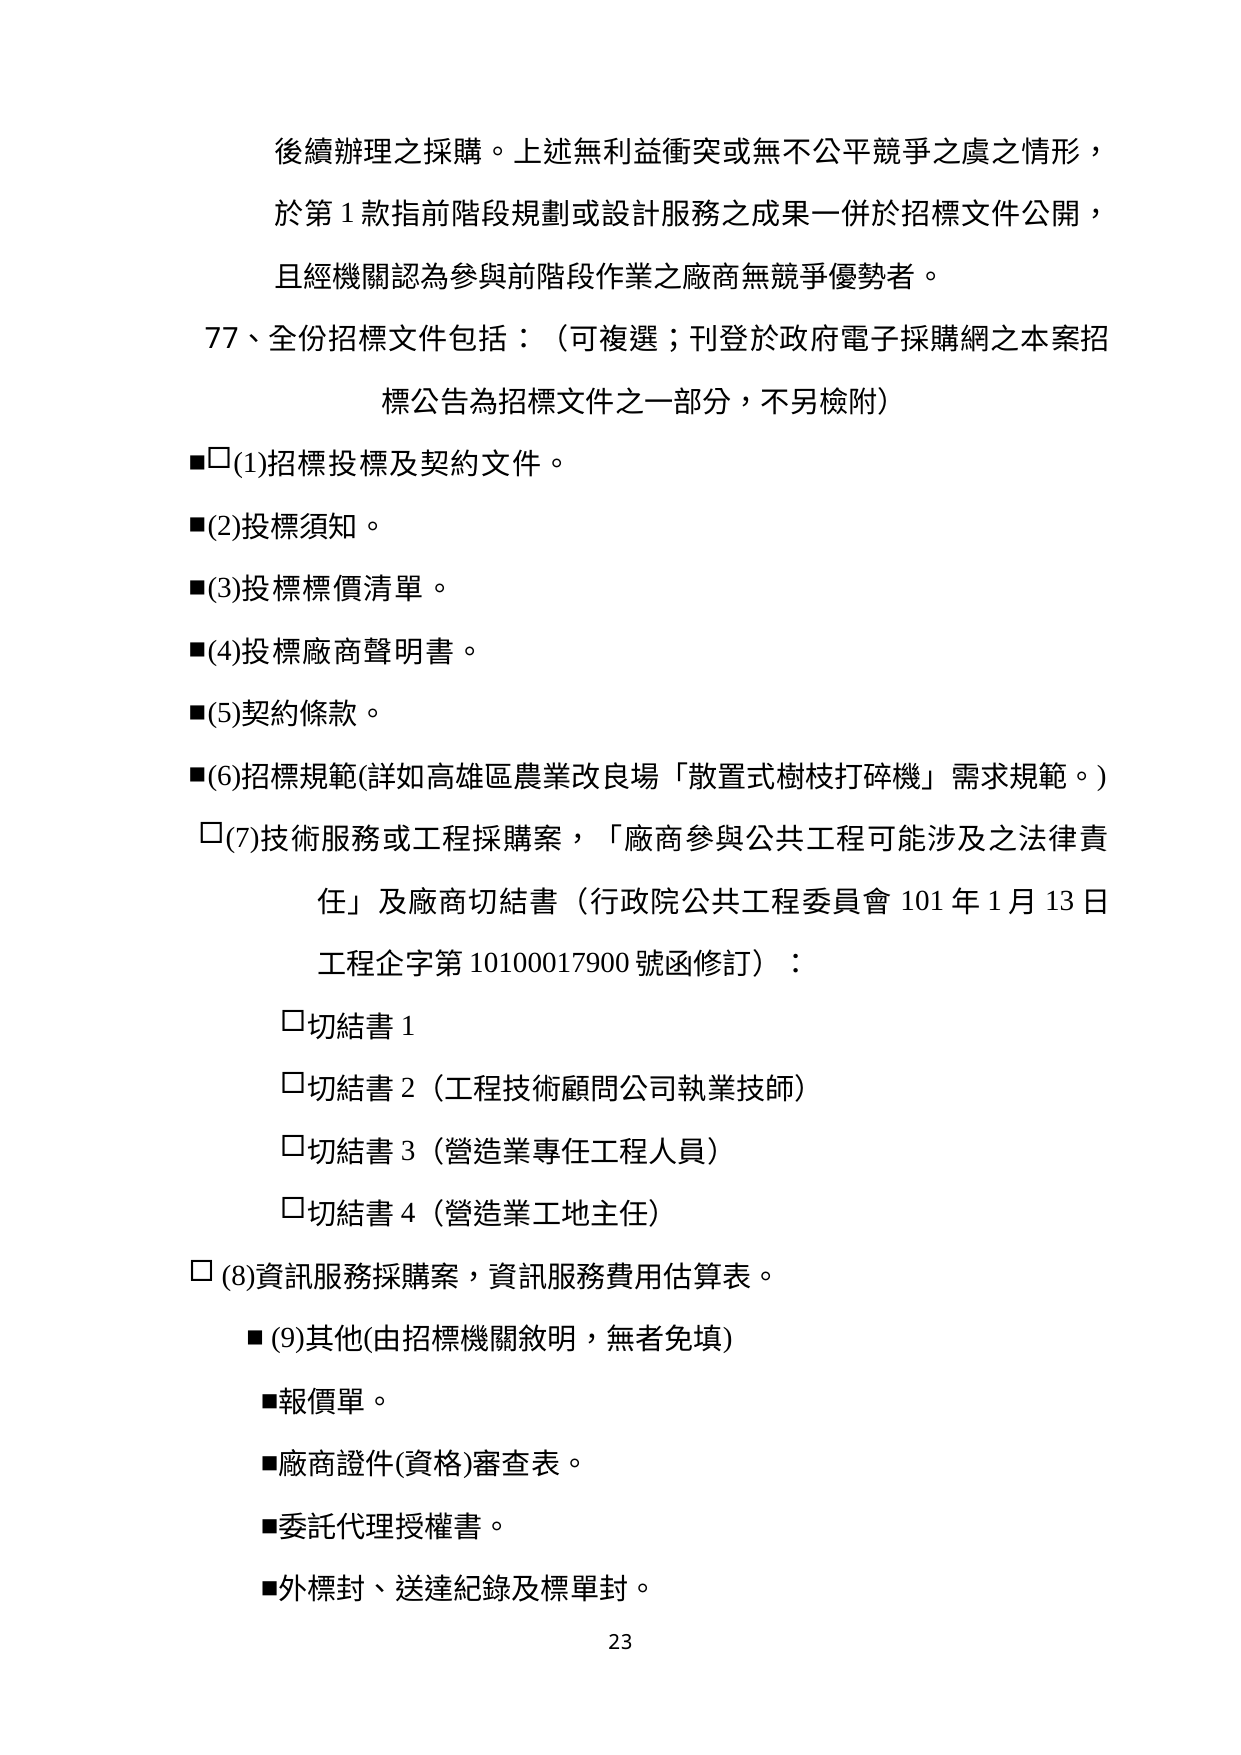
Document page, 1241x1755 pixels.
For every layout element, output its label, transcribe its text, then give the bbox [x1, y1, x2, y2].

text ■(3)投標標價清單。 [130, 545, 1110, 608]
text 後續辦理之採購。上述無利益衝突或無不公平競爭之虞之情形，於第1款指前階段規劃或設計服務之成果一併於招標文件公開，且經機關認為參與前階段作業之廠商無競爭優勢者。 [242, 108, 1110, 295]
text 切結書3（營造業專任工程人員） [280, 1108, 1110, 1170]
text ■(1)招標投標及契約文件。 [130, 420, 1110, 483]
text 切結書2（工程技術顧問公司執業技師） [280, 1045, 1110, 1108]
list 全份招標文件包括：（可複選；刊登於政府電子採購網之本案招標公告為招標文件之一部分，不另檢附） [204, 295, 1110, 420]
text 切結書1 [280, 983, 1110, 1045]
text ■(5)契約條款。 [130, 670, 1110, 733]
text ■(4)投標廠商聲明書。 [130, 608, 1110, 670]
text (7)技術服務或工程採購案，「廠商參與公共工程可能涉及之法律責任」及廠商切結書（行政院公共工程委員會101年1月13日工程企字第10100017900號函修訂）： [130, 795, 1110, 983]
text ■(2)投標須知。 [130, 483, 1110, 545]
text ■外標封、送達紀錄及標單封。 [246, 1545, 1110, 1608]
text 切結書4（營造業工地主任） [280, 1170, 1110, 1233]
text ■廠商證件(資格)審查表。 [246, 1420, 1110, 1483]
text  (8)資訊服務採購案，資訊服務費用估算表。 [130, 1233, 1110, 1295]
text ■(6)招標規範(詳如高雄區農業改良場「散置式樹枝打碎機」需求規範。) [130, 733, 1110, 795]
text ■ (9)其他(由招標機關敘明，無者免填) [246, 1295, 1110, 1358]
text ■委託代理授權書。 [246, 1483, 1110, 1545]
text ■報價單。 [246, 1358, 1110, 1420]
